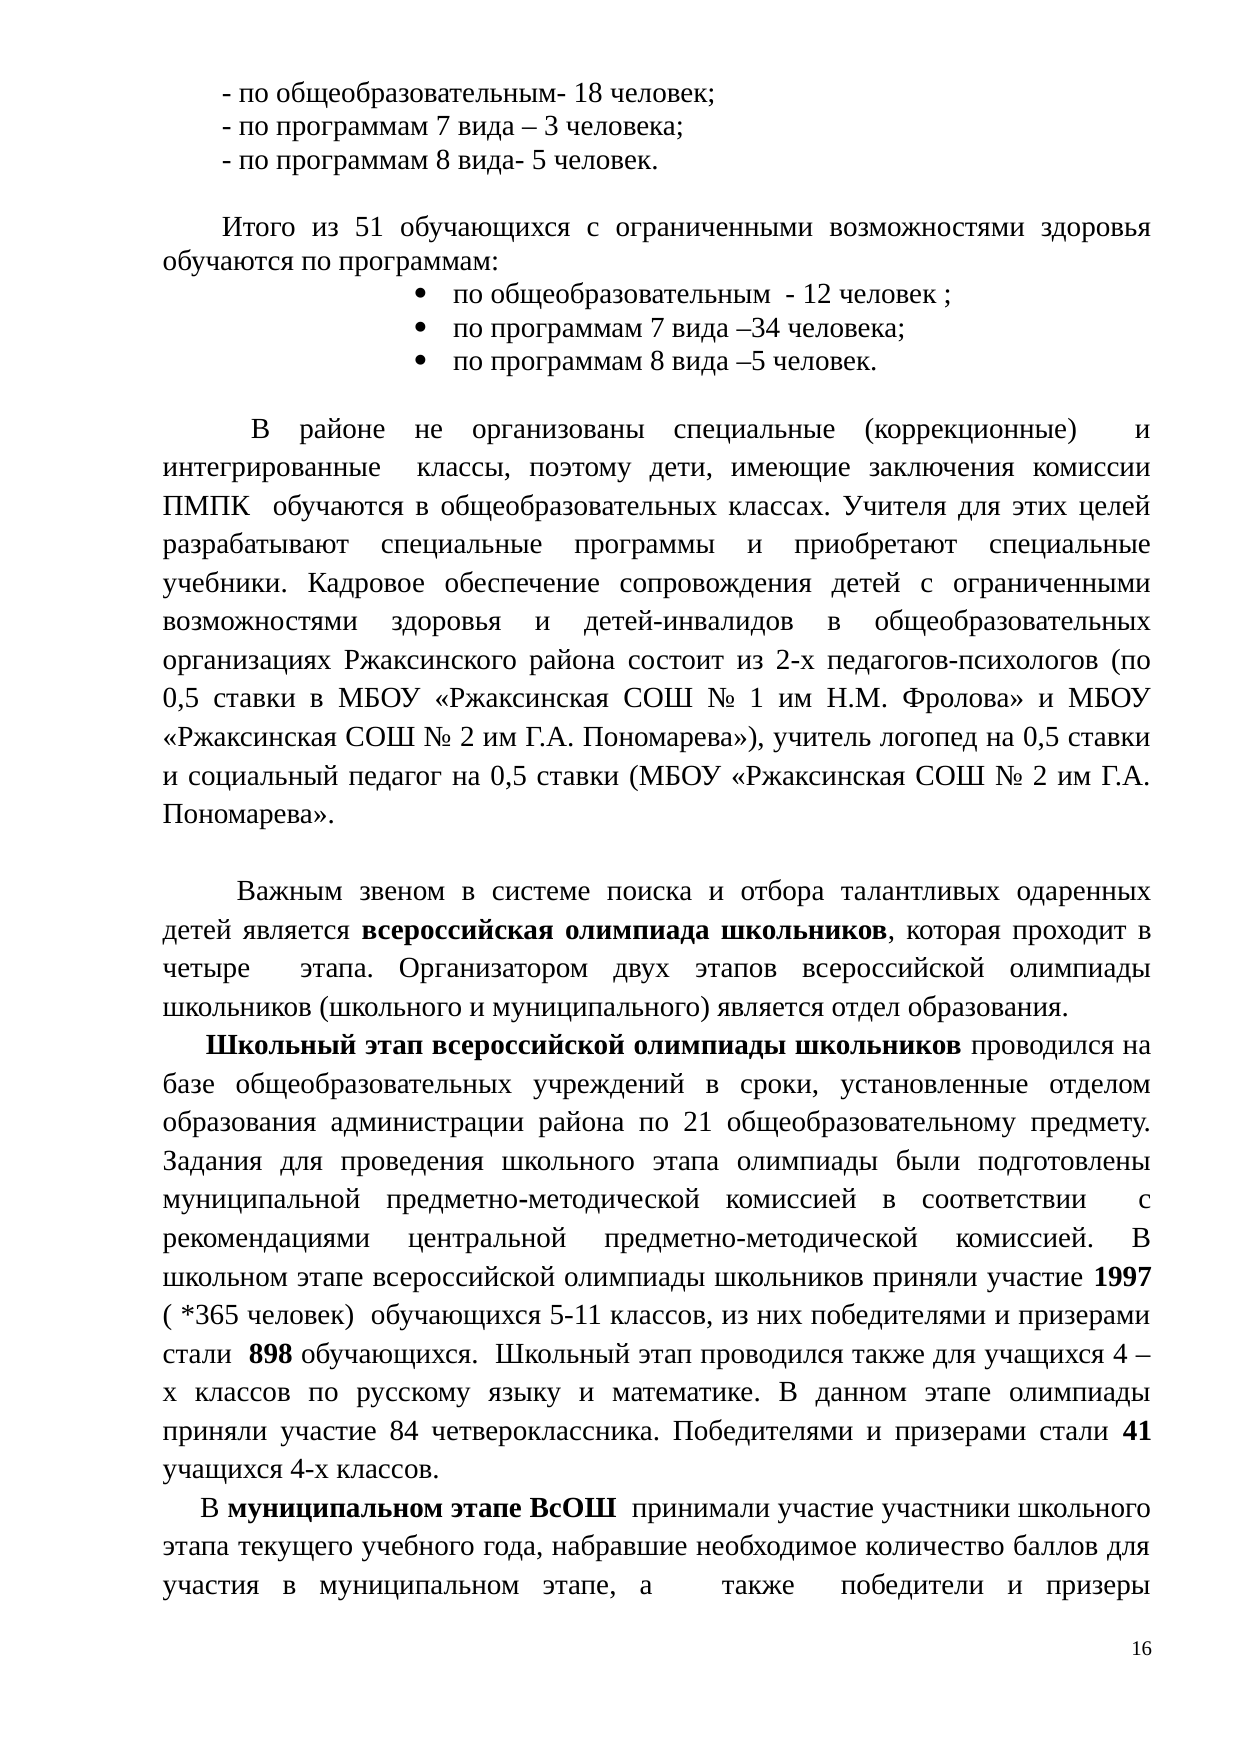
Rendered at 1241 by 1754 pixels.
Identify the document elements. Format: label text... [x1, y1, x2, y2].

text Важным звеном в системе поиска и отбора талантливых одаренных детей является всероссийская олимпиада школьников, которая проходит в четыре этапа. Организатором двух этапов всероссийской олимпиады школьников (школьного и муниципального) является отдел образования. [162, 873, 1152, 1022]
text - по программам 7 вида – 3 человека; [162, 108, 1152, 142]
list по программам 7 вида –34 человека; [356, 310, 1152, 343]
list по общеобразовательным - 12 человек ; [356, 276, 1152, 310]
text В районе не организованы специальные (коррекционные) и интегрированные классы, поэтому дети, имеющие заключения комиссии ПМПК обучаются в общеобразовательных классах. Учителя для этих целей разрабатывают специальные программы и приобретают специальные учебники. Кадровое обеспечение сопровождения детей с ограниченными возможностями здоровья и детей-инвалидов в общеобразовательных организациях Ржаксинского района состоит из 2-х педагогов-психологов (по 0,5 ставки в МБОУ «Ржаксинская СОШ № 1 им Н.М. Фролова» и МБОУ «Ржаксинская СОШ № 2 им Г.А. Пономарева»), учитель логопед на 0,5 ставки и социальный педагог на 0,5 ставки (МБОУ «Ржаксинская СОШ № 2 им Г.А. Пономарева». [162, 411, 1152, 830]
text В муниципальном этапе ВсОШ принимали участие участники школьного этапа текущего учебного года, набравшие необходимое количество баллов для участия в муниципальном этапе, а также победители и призеры [162, 1490, 1152, 1601]
text - по общеобразовательным- 18 человек; [162, 75, 1152, 108]
list по программам 8 вида –5 человек. [356, 343, 1152, 377]
text Итого из 51 обучающихся с ограниченными возможностями здоровья обучаются по программам: [162, 209, 1152, 276]
text Школьный этап всероссийской олимпиады школьников проводился на базе общеобразовательных учреждений в сроки, установленные отделом образования администрации района по 21 общеобразовательному предмету. Задания для проведения школьного этапа олимпиады были подготовлены муниципальной предметно-методической комиссией в соответствии с рекомендациями центральной предметно-методической комиссией. В школьном этапе всероссийской олимпиады школьников приняли участие 1997 ( *365 человек) обучающихся 5-11 классов, из них победителями и призерами стали 898 обучающихся. Школьный этап проводился также для учащихся 4 –х классов по русскому языку и математике. В данном этапе олимпиады приняли участие 84 четвероклассника. Победителями и призерами стали 41 учащихся 4-х классов. [162, 1027, 1152, 1485]
text - по программам 8 вида- 5 человек. [162, 142, 1152, 176]
